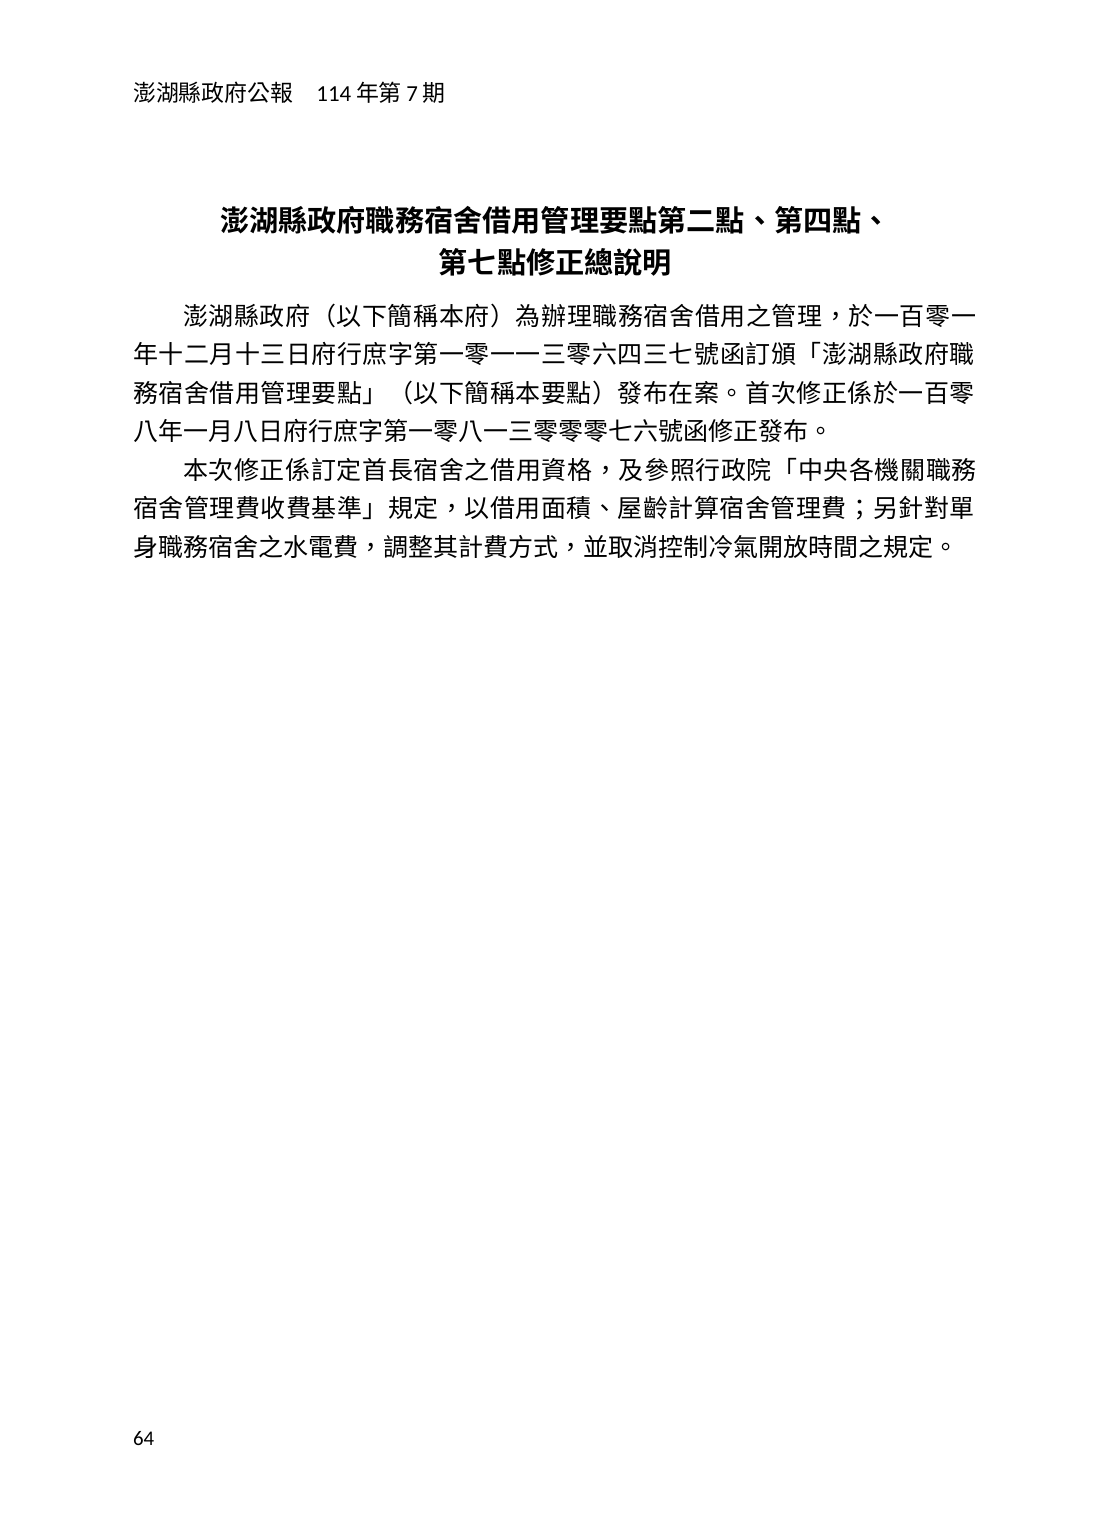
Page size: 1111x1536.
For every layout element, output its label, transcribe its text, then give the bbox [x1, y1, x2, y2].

text 澎湖縣政府職務宿舍借用管理要點第二點、第四點、 第七點修正總說明 [133, 197, 977, 282]
text 本次修正係訂定首長宿舍之借用資格，及參照行政院「中央各機關職務宿舍管理費收費基準」規定，以借用面積、屋齡計算宿舍管理費；另針對單身職務宿舍之水電費，調整其計費方式，並取消控制冷氣開放時間之規定。 [133, 448, 977, 564]
text 澎湖縣政府（以下簡稱本府）為辦理職務宿舍借用之管理，於一百零一年十二月十三日府行庶字第一零一一三零六四三七號函訂頒「澎湖縣政府職務宿舍借用管理要點」（以下簡稱本要點）發布在案。首次修正係於一百零八年一月八日府行庶字第一零八一三零零零七六號函修正發布。 [133, 294, 977, 448]
